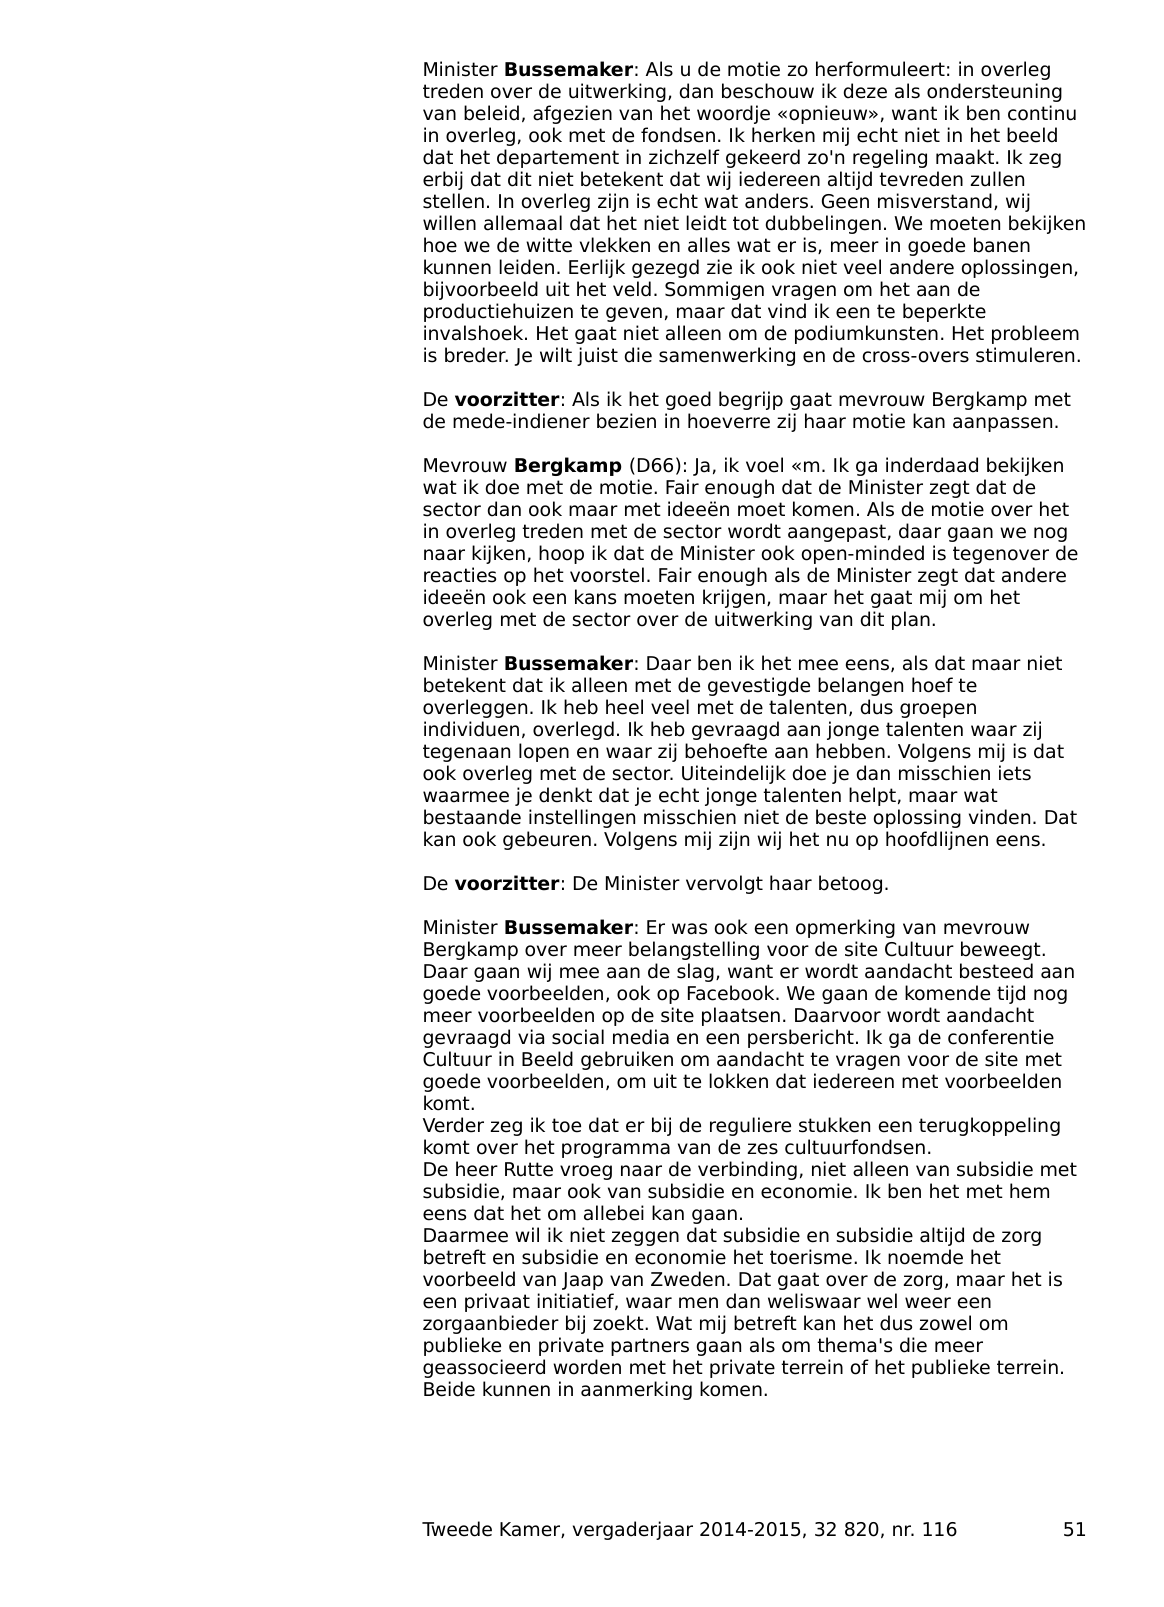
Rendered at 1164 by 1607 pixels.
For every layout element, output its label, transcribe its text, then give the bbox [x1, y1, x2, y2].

text Mevrouw Bergkamp (D66): Ja, ik voel «m. Ik ga inderdaad bekijken wat ik doe met de motie. Fair enough dat de Minister zegt dat de sector dan ook maar met ideeën moet komen. Als de motie over het in overleg treden met de sector wordt aangepast, daar gaan we nog naar kijken, hoop ik dat de Minister ook open-minded is tegenover de reacties op het voorstel. Fair enough als de Minister zegt dat andere ideeën ook een kans moeten krijgen, maar het gaat mij om het overleg met de sector over de uitwerking van dit plan. [422, 455, 1087, 631]
text Verder zeg ik toe dat er bij de reguliere stukken een terugkoppeling komt over het programma van de zes cultuurfondsen. [422, 1115, 1087, 1159]
text Minister Bussemaker: Daar ben ik het mee eens, als dat maar niet betekent dat ik alleen met de gevestigde belangen hoef te overleggen. Ik heb heel veel met de talenten, dus groepen individuen, overlegd. Ik heb gevraagd aan jonge talenten waar zij tegenaan lopen en waar zij behoefte aan hebben. Volgens mij is dat ook overleg met de sector. Uiteindelijk doe je dan misschien iets waarmee je denkt dat je echt jonge talenten helpt, maar wat bestaande instellingen misschien niet de beste oplossing vinden. Dat kan ook gebeuren. Volgens mij zijn wij het nu op hoofdlijnen eens. [422, 653, 1087, 851]
text Daarmee wil ik niet zeggen dat subsidie en subsidie altijd de zorg betreft en subsidie en economie het toerisme. Ik noemde het voorbeeld van Jaap van Zweden. Dat gaat over de zorg, maar het is een privaat initiatief, waar men dan weliswaar wel weer een zorgaanbieder bij zoekt. Wat mij betreft kan het dus zowel om publieke en private partners gaan als om thema's die meer geassocieerd worden met het private terrein of het publieke terrein. Beide kunnen in aanmerking komen. [422, 1225, 1087, 1401]
text De voorzitter: De Minister vervolgt haar betoog. [422, 873, 1087, 895]
text De voorzitter: Als ik het goed begrijp gaat mevrouw Bergkamp met de mede-indiener bezien in hoeverre zij haar motie kan aanpassen. [422, 389, 1087, 433]
text De heer Rutte vroeg naar de verbinding, niet alleen van subsidie met subsidie, maar ook van subsidie en economie. Ik ben het met hem eens dat het om allebei kan gaan. [422, 1159, 1087, 1225]
text Minister Bussemaker: Als u de motie zo herformuleert: in overleg treden over de uitwerking, dan beschouw ik deze als ondersteuning van beleid, afgezien van het woordje «opnieuw», want ik ben continu in overleg, ook met de fondsen. Ik herken mij echt niet in het beeld dat het departement in zichzelf gekeerd zo'n regeling maakt. Ik zeg erbij dat dit niet betekent dat wij iedereen altijd tevreden zullen stellen. In overleg zijn is echt wat anders. Geen misverstand, wij willen allemaal dat het niet leidt tot dubbelingen. We moeten bekijken hoe we de witte vlekken en alles wat er is, meer in goede banen kunnen leiden. Eerlijk gezegd zie ik ook niet veel andere oplossingen, bijvoorbeeld uit het veld. Sommigen vragen om het aan de productiehuizen te geven, maar dat vind ik een te beperkte invalshoek. Het gaat niet alleen om de podiumkunsten. Het probleem is breder. Je wilt juist die samenwerking en de cross-overs stimuleren. [422, 59, 1087, 367]
text Minister Bussemaker: Er was ook een opmerking van mevrouw Bergkamp over meer belangstelling voor de site Cultuur beweegt. Daar gaan wij mee aan de slag, want er wordt aandacht besteed aan goede voorbeelden, ook op Facebook. We gaan de komende tijd nog meer voorbeelden op de site plaatsen. Daarvoor wordt aandacht gevraagd via social media en een persbericht. Ik ga de conferentie Cultuur in Beeld gebruiken om aandacht te vragen voor de site met goede voorbeelden, om uit te lokken dat iedereen met voorbeelden komt. [422, 917, 1087, 1115]
